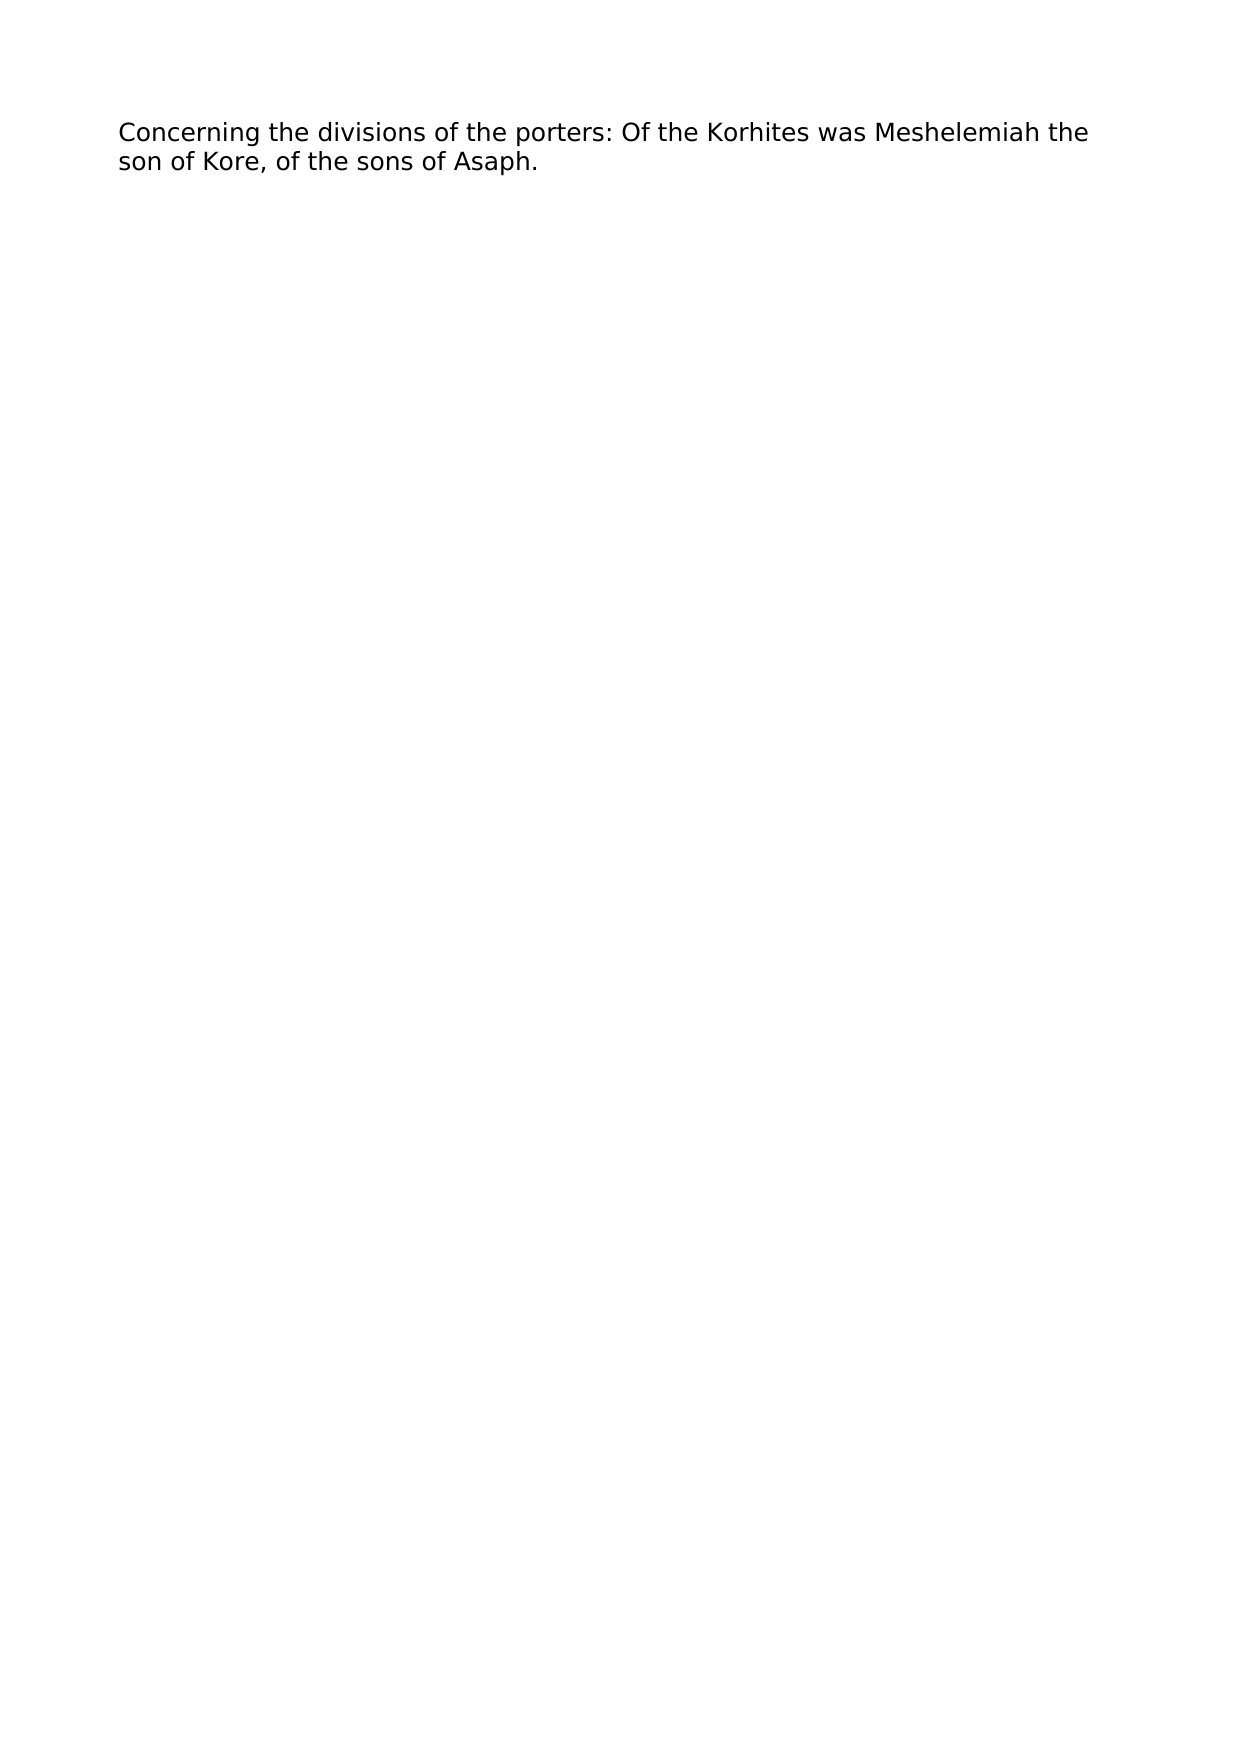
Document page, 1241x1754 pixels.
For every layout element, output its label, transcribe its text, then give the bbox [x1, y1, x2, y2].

text Concerning the divisions of the porters: Of the Korhites was Meshelemiah the son of Kore, of the sons of Asaph. [118, 118, 1122, 176]
